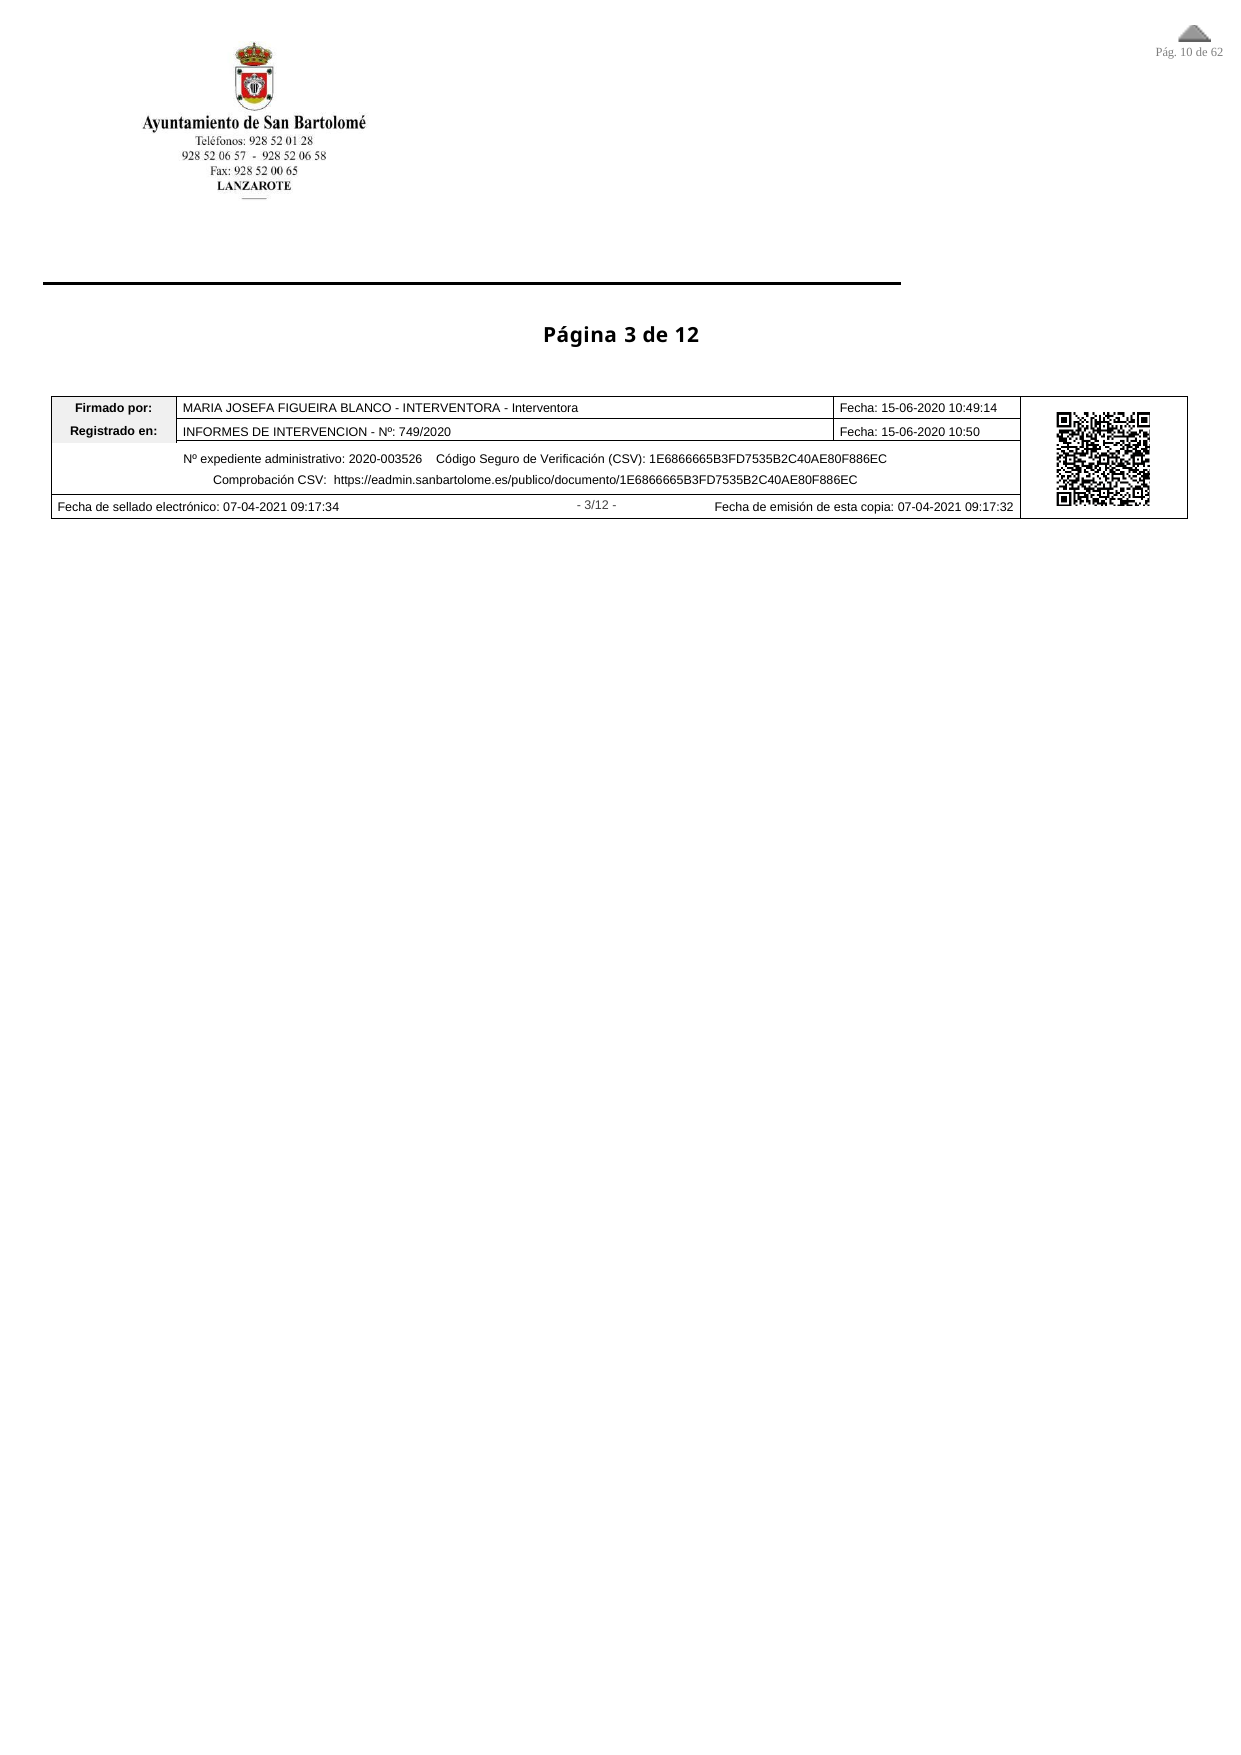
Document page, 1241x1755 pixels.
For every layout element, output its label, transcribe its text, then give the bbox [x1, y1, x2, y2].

table_header MARIA JOSEFA FIGUEIRA BLANCO - INTERVENTORA - Interventora [177, 397, 833, 418]
table_cell Fecha de sellado electrónico: 07-04-2021 09:17:34 - 3/12 - Fecha de emisión de esta copia: 07-04-2021 09:17:32 [52, 495, 1020, 518]
table_cell Nº expediente administrativo: 2020-003526 Código Seguro de Verificación (CSV): 1E6866665B3FD7535B2C40AE80F886EC Comprobación CSV: https://eadmin.sanbartolome.es/publico/documento/1E6866665B3FD7535B2C40AE80F886EC [52, 441, 1020, 494]
table_header Firmado por: [52, 397, 176, 418]
table_header [1021, 397, 1187, 518]
table_header Fecha: 15-06-2020 10:49:14 [834, 397, 1020, 418]
text Página 3 de 12 [322, 320, 919, 349]
table_cell Registrado en: [52, 421, 176, 440]
table_cell INFORMES DE INTERVENCION - Nº: 749/2020 [177, 419, 833, 440]
table_cell Fecha: 15-06-2020 10:50 [834, 419, 1020, 440]
